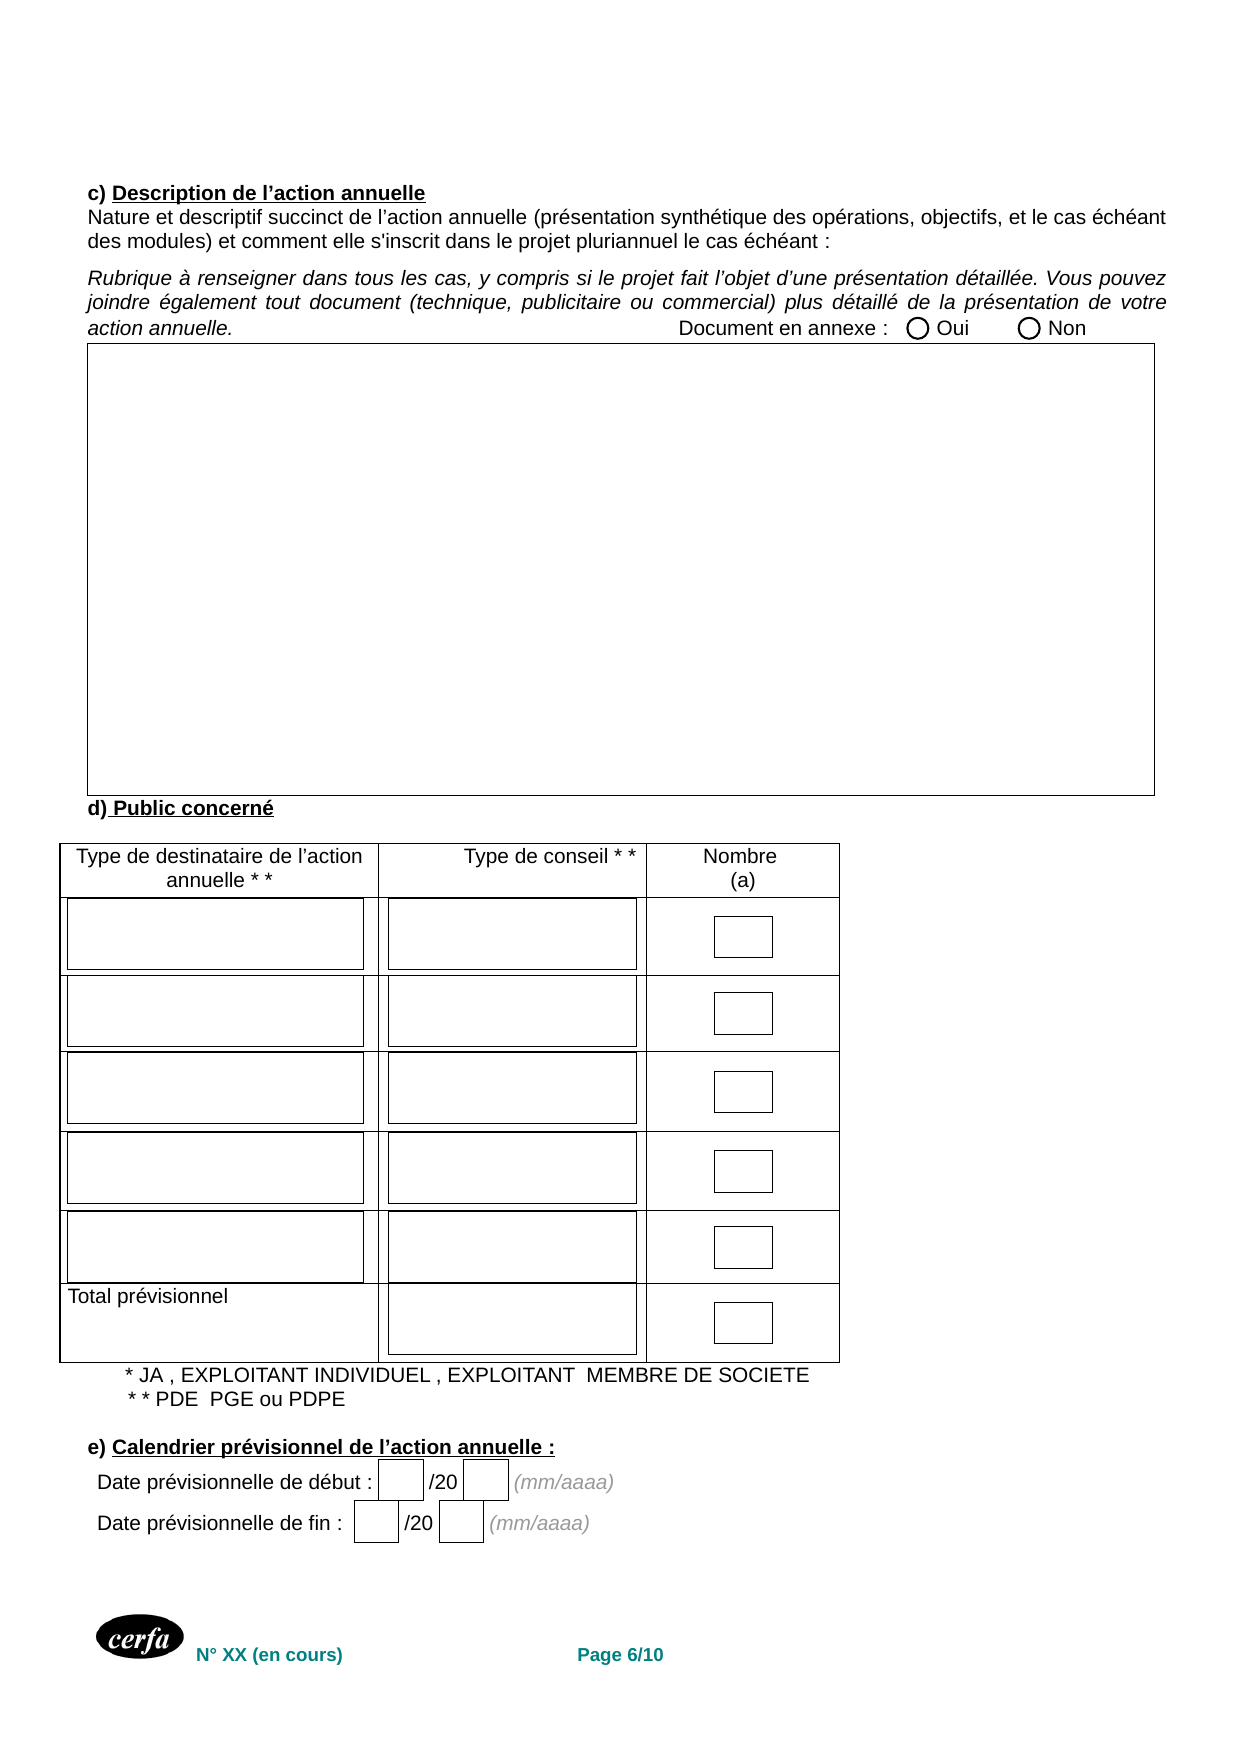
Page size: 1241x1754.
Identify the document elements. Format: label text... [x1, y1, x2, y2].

table_cell [61, 976, 378, 1051]
table_cell [647, 1132, 839, 1210]
table_header Type de destinataire de l’action annuelle * * [61, 844, 378, 897]
table_header Nombre (a) [647, 844, 839, 897]
table_cell [61, 1132, 378, 1210]
text Nature et descriptif succinct de l’action annuelle (présentation synthétique des opérations, objectifs, et le cas échéant des modules) et comment elle s'inscrit dans le projet pluriannuel le cas échéant : [87, 205, 1169, 253]
table_cell [61, 1211, 67, 1282]
table_cell [379, 898, 646, 974]
table_cell [647, 1211, 839, 1282]
text c) Description de l’action annuelle [87, 181, 1169, 205]
table_cell [637, 1211, 646, 1282]
table_cell [379, 976, 646, 1051]
text /20 [399, 1500, 439, 1542]
table_header Type de conseil * * [379, 844, 646, 897]
table_cell [379, 1211, 388, 1282]
table_cell [364, 1211, 378, 1282]
table_cell Total prévisionnel [61, 1284, 378, 1362]
table_cell [61, 898, 378, 974]
table_cell [379, 1132, 646, 1210]
table_cell [379, 1284, 646, 1362]
text Rubrique à renseigner dans tous les cas, y compris si le projet fait l’objet d’une présentation détaillée. Vous pouvez joindre également tout document (technique, publicitaire ou commercial) plus détaillé de la présentation de votre action annuelle. Document en annexe : [87, 266, 1169, 343]
table_cell [647, 976, 839, 1051]
text (mm/aaaa) [509, 1459, 1169, 1500]
table_cell [61, 1052, 378, 1131]
text Date prévisionnelle de début : [97, 1459, 378, 1500]
text d) Public concerné [87, 795, 1169, 819]
table_cell [379, 1052, 646, 1131]
text * * PDE PGE ou PDPE [87, 1387, 1169, 1411]
text /20 [424, 1459, 463, 1500]
table_cell [647, 1052, 839, 1131]
text * JA , EXPLOITANT INDIVIDUEL , EXPLOITANT MEMBRE DE SOCIETE [125, 1363, 1169, 1387]
text (mm/aaaa) [484, 1500, 1169, 1542]
table_cell [647, 898, 839, 974]
text e) Calendrier prévisionnel de l’action annuelle : [87, 1435, 1169, 1459]
table_cell [647, 1284, 839, 1362]
text Date prévisionnelle de fin : [97, 1500, 354, 1542]
